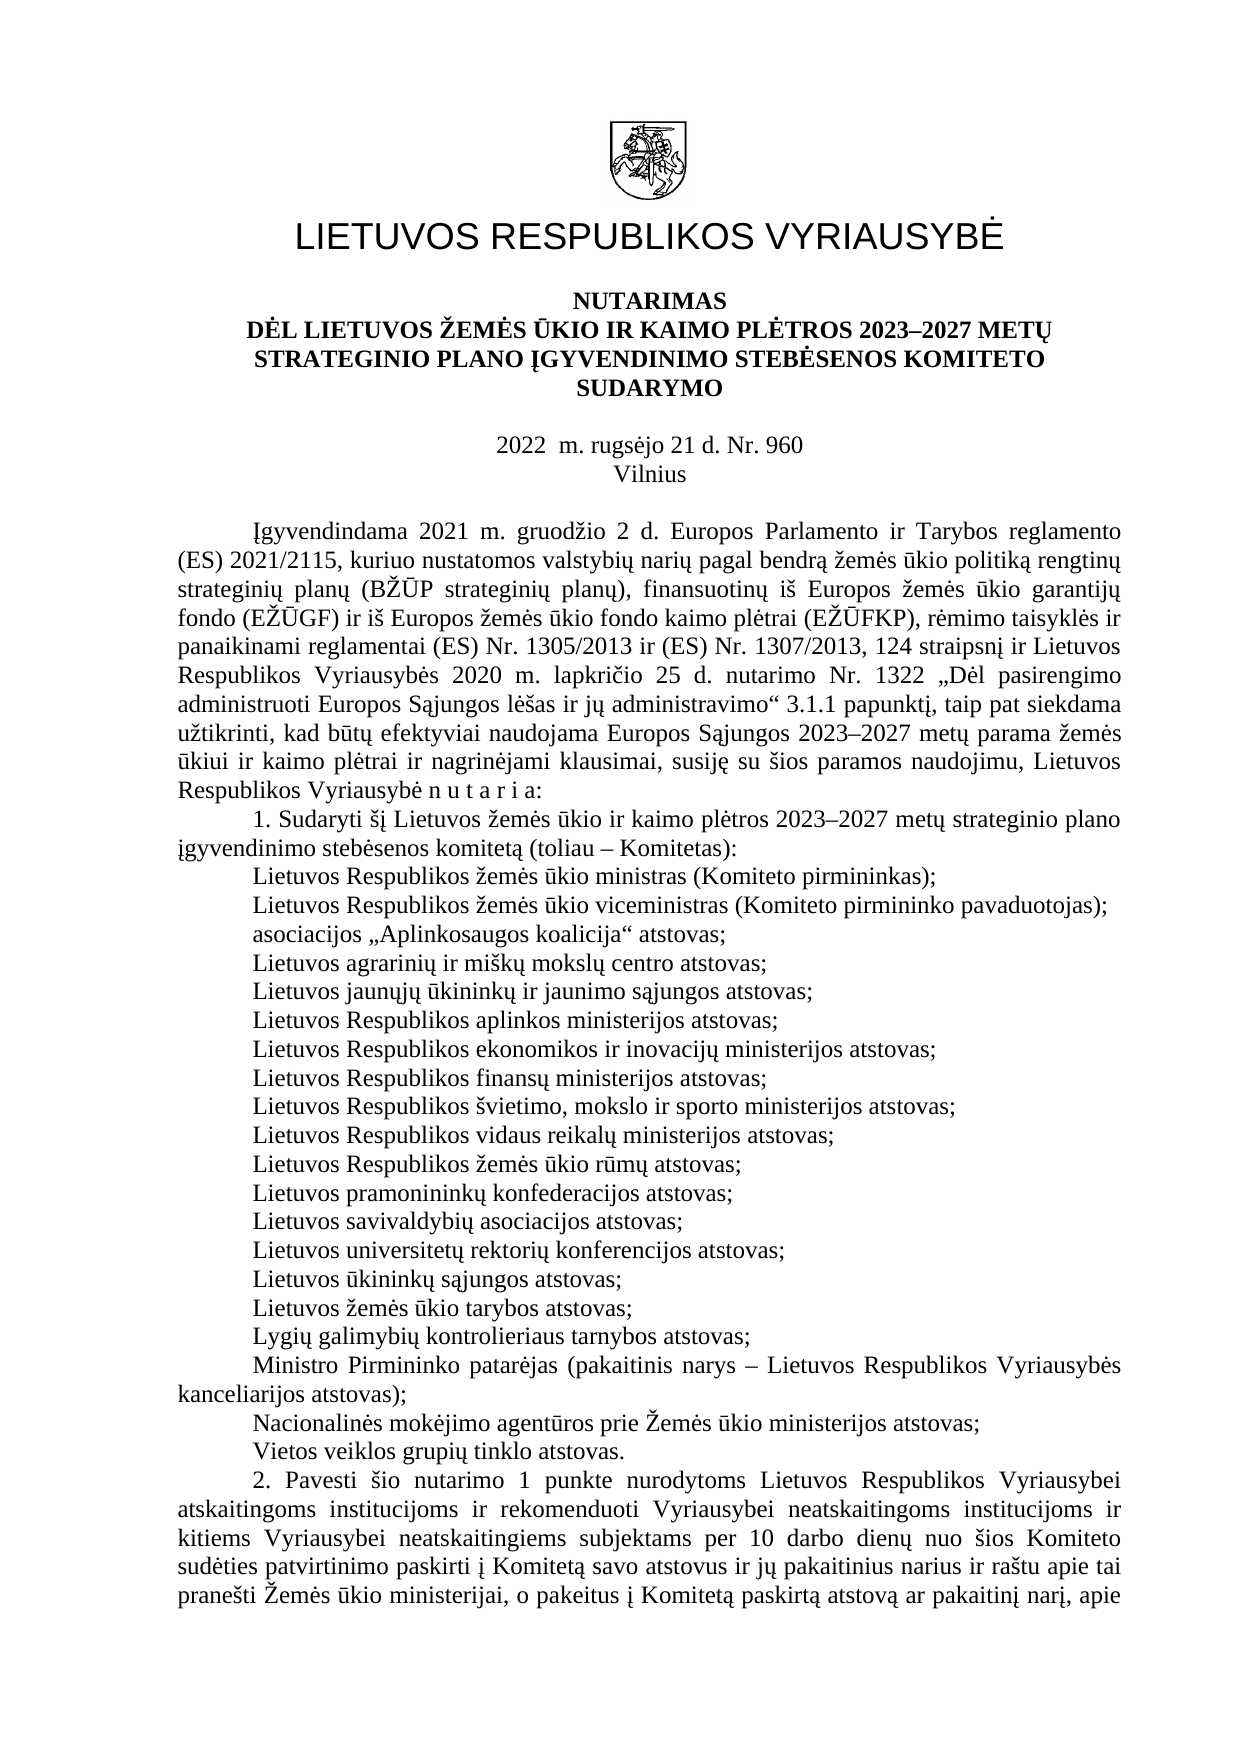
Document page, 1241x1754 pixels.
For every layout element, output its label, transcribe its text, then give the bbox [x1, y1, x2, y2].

text 2022 m. rugsėjo 21 d. Nr. 960 [177, 430, 1122, 459]
text Ministro Pirmininko patarėjas (pakaitinis narys – Lietuvos Respublikos Vyriausybės kanceliarijos atstovas); [177, 1350, 1122, 1408]
text Lietuvos jaunųjų ūkininkų ir jaunimo sąjungos atstovas; [177, 976, 1122, 1005]
text Lietuvos universitetų rektorių konferencijos atstovas; [177, 1235, 1122, 1264]
text 1. Sudaryti šį Lietuvos žemės ūkio ir kaimo plėtros 2023–2027 metų strateginio plano įgyvendinimo stebėsenos komitetą (toliau – Komitetas): [177, 804, 1122, 861]
text Vietos veiklos grupių tinklo atstovas. [177, 1436, 1122, 1465]
text Lietuvos savivaldybių asociacijos atstovas; [177, 1206, 1122, 1235]
text Lietuvos Respublikos žemės ūkio ministras (Komiteto pirmininkas); [177, 861, 1122, 890]
text Lietuvos ūkininkų sąjungos atstovas; [177, 1264, 1122, 1293]
text Lietuvos Respublikos vidaus reikalų ministerijos atstovas; [177, 1120, 1122, 1149]
text Įgyvendindama 2021 m. gruodžio 2 d. Europos Parlamento ir Tarybos reglamento (ES) 2021/2115, kuriuo nustatomos valstybių narių pagal bendrą žemės ūkio politiką rengtinų strateginių planų (BŽŪP strateginių planų), finansuotinų iš Europos žemės ūkio garantijų fondo (EŽŪGF) ir iš Europos žemės ūkio fondo kaimo plėtrai (EŽŪFKP), rėmimo taisyklės ir panaikinami reglamentai (ES) Nr. 1305/2013 ir (ES) Nr. 1307/2013, 124 straipsnį ir Lietuvos Respublikos Vyriausybės 2020 m. lapkričio 25 d. nutarimo Nr. 1322 „Dėl pasirengimo administruoti Europos Sąjungos lėšas ir jų administravimo“ 3.1.1 papunktį, taip pat siekdama užtikrinti, kad būtų efektyviai naudojama Europos Sąjungos 2023–2027 metų parama žemės ūkiui ir kaimo plėtrai ir nagrinėjami klausimai, susiję su šios paramos naudojimu, Lietuvos Respublikos Vyriausybė n u t a r i a: [177, 516, 1122, 804]
text Nacionalinės mokėjimo agentūros prie Žemės ūkio ministerijos atstovas; [177, 1408, 1122, 1436]
text Lietuvos agrarinių ir miškų mokslų centro atstovas; [177, 948, 1122, 976]
text Lygių galimybių kontrolieriaus tarnybos atstovas; [177, 1321, 1122, 1350]
text DĖL LIETUVOS ŽEMĖS ŪKIO IR KAIMO PLĖTROS 2023–2027 METŲ STRATEGINIO PLANO ĮGYVENDINIMO STEBĖSENOS KOMITETO SUDARYMO [177, 315, 1122, 401]
text asociacijos „Aplinkosaugos koalicija“ atstovas; [177, 919, 1122, 948]
text 2. Pavesti šio nutarimo 1 punkte nurodytoms Lietuvos Respublikos Vyriausybei atskaitingoms institucijoms ir rekomenduoti Vyriausybei neatskaitingoms institucijoms ir kitiems Vyriausybei neatskaitingiems subjektams per 10 darbo dienų nuo šios Komiteto sudėties patvirtinimo paskirti į Komitetą savo atstovus ir jų pakaitinius narius ir raštu apie tai pranešti Žemės ūkio ministerijai, o pakeitus į Komitetą paskirtą atstovą ar pakaitinį narį, apie [177, 1465, 1122, 1609]
text Lietuvos Respublikos ekonomikos ir inovacijų ministerijos atstovas; [177, 1034, 1122, 1063]
text Vilnius [177, 459, 1122, 488]
text Lietuvos žemės ūkio tarybos atstovas; [177, 1293, 1122, 1321]
text Lietuvos pramonininkų konfederacijos atstovas; [177, 1178, 1122, 1206]
text Lietuvos Respublikos švietimo, mokslo ir sporto ministerijos atstovas; [177, 1091, 1122, 1120]
text Lietuvos Respublikos žemės ūkio rūmų atstovas; [177, 1149, 1122, 1178]
text Lietuvos Respublikos žemės ūkio viceministras (Komiteto pirmininko pavaduotojas); [177, 890, 1122, 919]
text Lietuvos Respublikos finansų ministerijos atstovas; [177, 1063, 1122, 1091]
text Lietuvos Respublikos Vyriausybė [177, 214, 1122, 258]
text nutarimas [177, 286, 1122, 315]
text Lietuvos Respublikos aplinkos ministerijos atstovas; [177, 1005, 1122, 1034]
